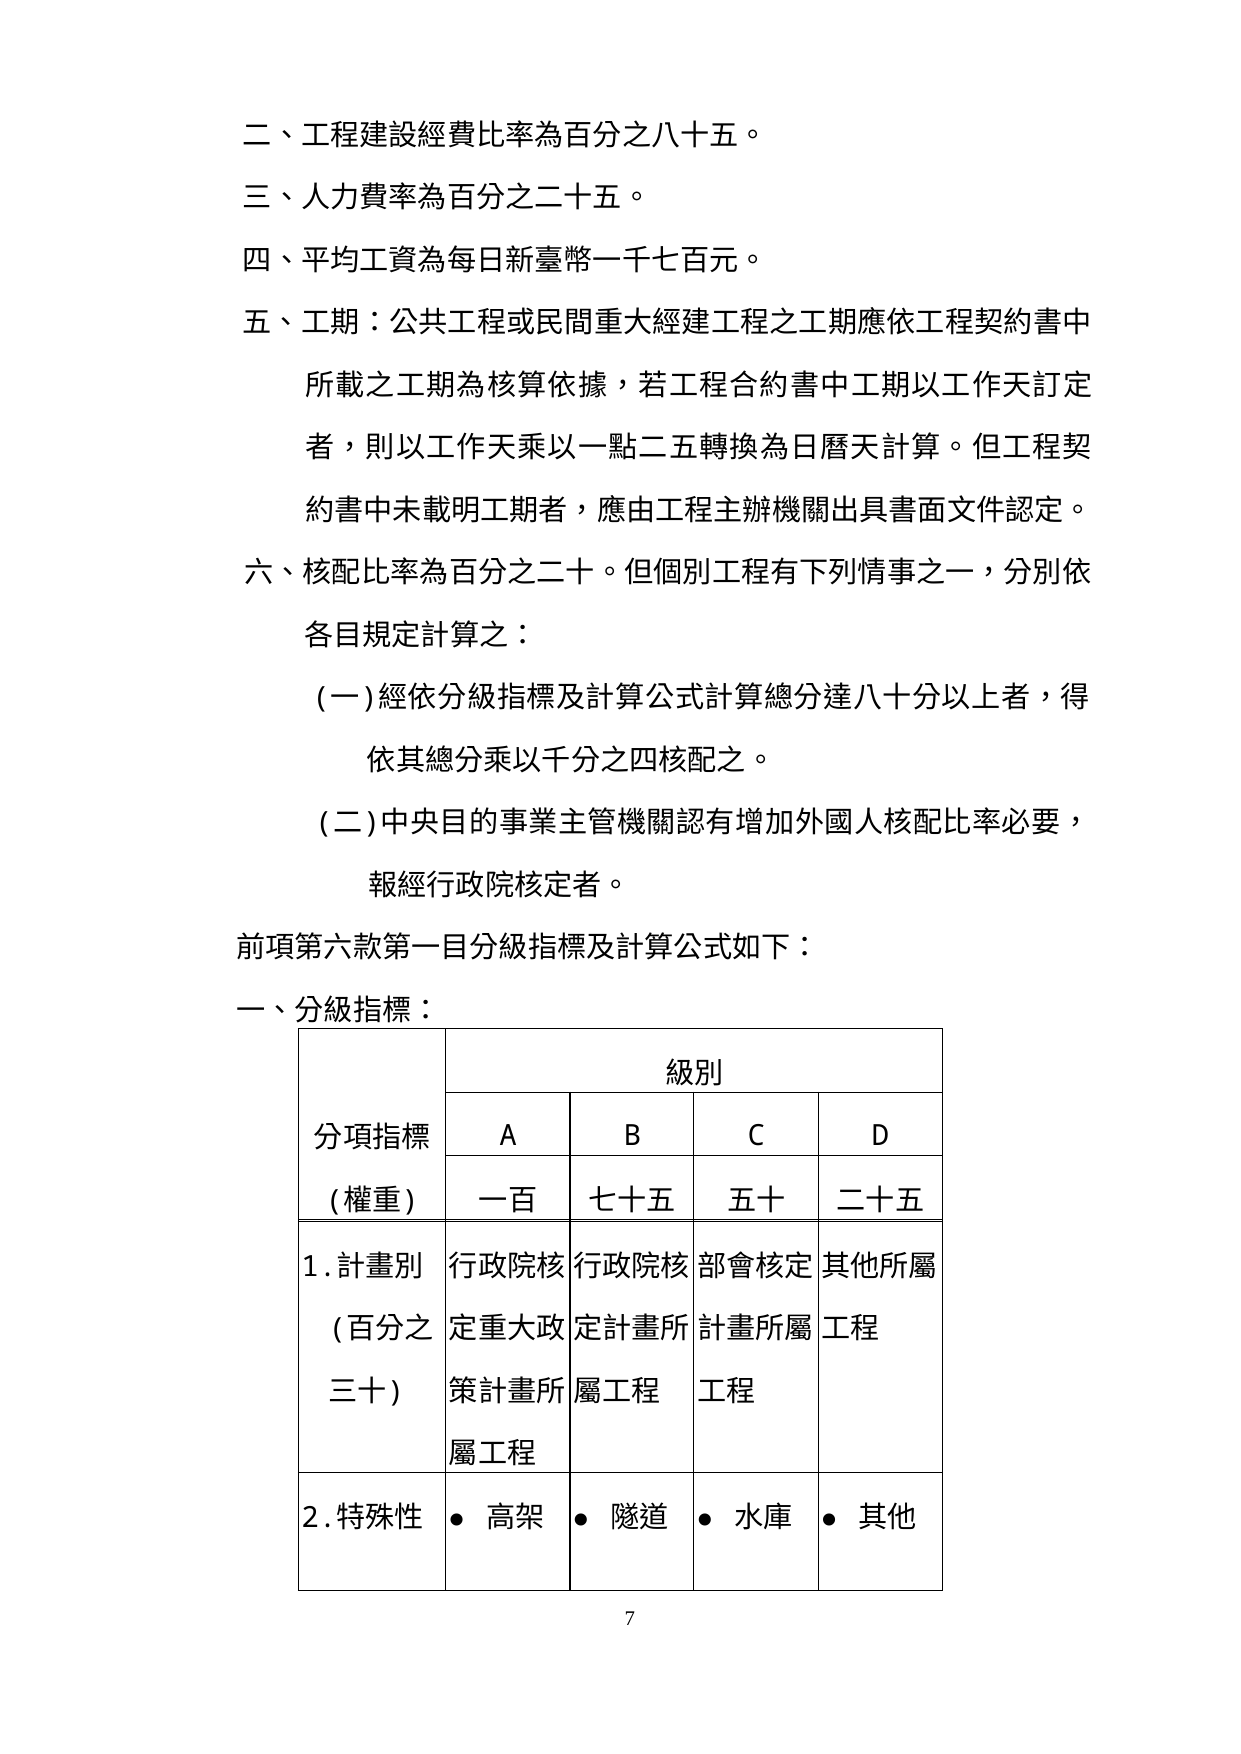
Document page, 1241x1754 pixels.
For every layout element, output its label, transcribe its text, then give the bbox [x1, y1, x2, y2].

table_cell 行政院核定計畫所屬工程 [571, 1222, 693, 1472]
text (二)中央目的事業主管機關認有增加外國人核配比率必要，報經行政院核定者。 [279, 778, 1092, 903]
text (一)經依分級指標及計算公式計算總分達八十分以上者，得依其總分乘以千分之四核配之。 [276, 653, 1092, 778]
table_cell 部會核定計畫所屬工程 [694, 1222, 818, 1472]
text 五、工期：公共工程或民間重大經建工程之工期應依工程契約書中所載之工期為核算依據，若工程合約書中工期以工作天訂定者，則以工作天乘以一點二五轉換為日曆天計算。但工程契約書中未載明工期者，應由工程主辦機關出具書面文件認定。 [242, 278, 1092, 528]
table_cell 水庫工程 水力發電工程 港灣工程 [694, 1473, 818, 1589]
table_header [299, 1029, 445, 1092]
table_cell 其他所屬工程 [819, 1222, 942, 1472]
table_cell B [571, 1093, 693, 1155]
table_cell 隧道型交通運輸工程 特種建築物工程 [571, 1473, 693, 1589]
table_cell 五十 [694, 1156, 818, 1219]
table_cell 二十五 [819, 1156, 942, 1219]
table_cell 其他工程 [819, 1473, 942, 1589]
table_cell 一百 [446, 1156, 569, 1219]
table_cell 2.特殊性 [299, 1473, 445, 1589]
text 四、平均工資為每日新臺幣一千七百元。 [235, 216, 1092, 278]
table_cell C [694, 1093, 818, 1155]
table_cell 高架橋樑型交通運輸工程 鐵路改擴建工程 機場航廈工程 重大能源興建工程 [446, 1473, 569, 1589]
table_cell 七十五 [571, 1156, 693, 1219]
table_cell 1.計畫別(百分之三十) [299, 1222, 445, 1472]
table_cell (權重) [299, 1155, 445, 1219]
text 二、工程建設經費比率為百分之八十五。 [235, 91, 1092, 153]
text 前項第六款第一目分級指標及計算公式如下： [236, 903, 1092, 966]
table_cell 行政院核定重大政策計畫所屬工程 [446, 1222, 569, 1472]
table_cell 分項指標 [299, 1092, 445, 1155]
table_header 級別 [446, 1029, 942, 1092]
text 三、人力費率為百分之二十五。 [235, 153, 1092, 216]
table_cell A [446, 1093, 569, 1155]
text 一、分級指標： [177, 966, 1092, 1028]
table_cell D [819, 1093, 942, 1155]
text 六、核配比率為百分之二十。但個別工程有下列情事之一，分別依各目規定計算之： [244, 528, 1092, 653]
